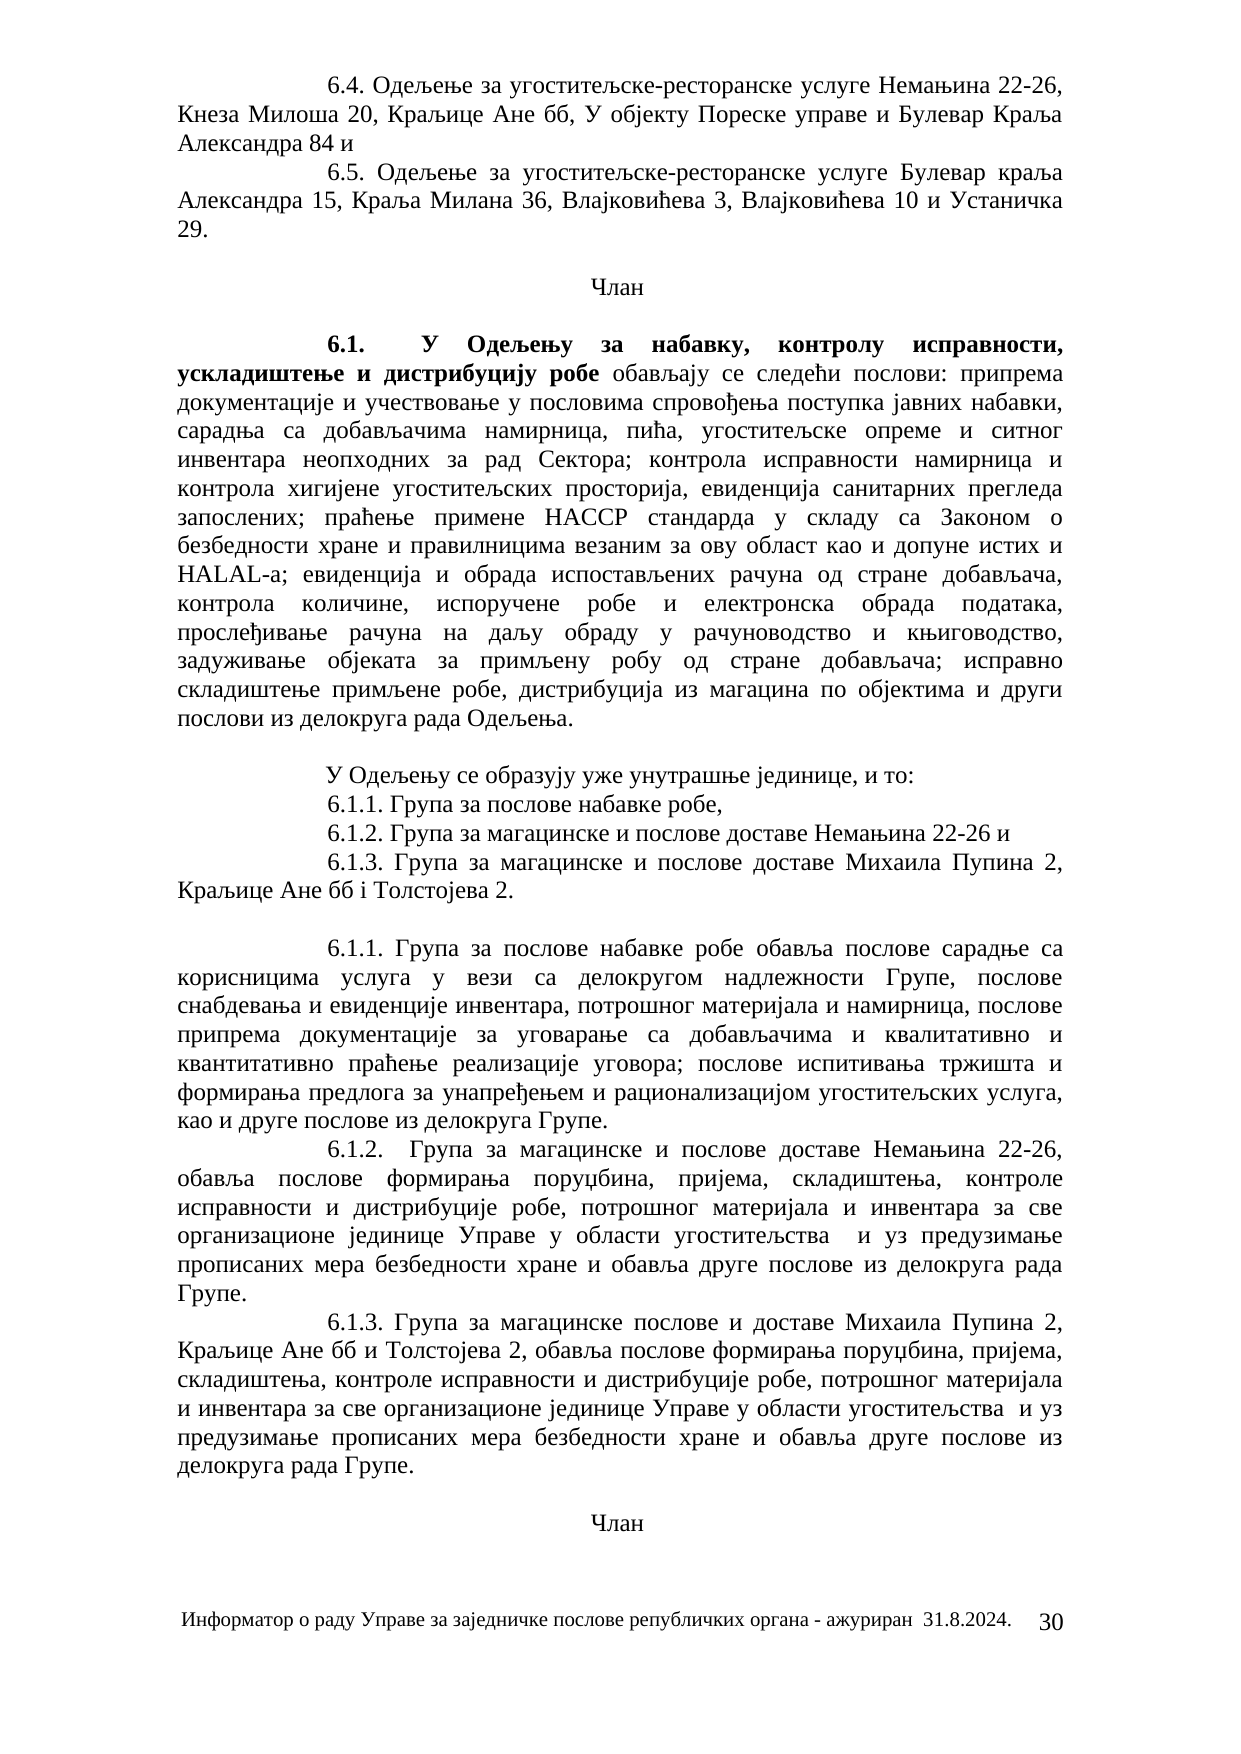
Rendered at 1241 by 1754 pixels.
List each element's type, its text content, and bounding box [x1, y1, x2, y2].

text 6.4. Одељење за угоститељске-ресторанске услуге Немањина 22-26, Кнеза Милоша 20, Краљице Ане бб, У објекту Пореске управе и Булевар Краља Александра 84 и [177, 71, 1063, 157]
text 6.1.2. Група за магацинске и послове доставе Немањина 22-26, обавља послове формирања поруџбина, пријема, складиштења, контроле исправности и дистрибуције робе, потрошног материјала и инвентара за све организационе јединице Управе у области угоститељства и уз предузимање прописаних мера безбедности хране и обавља друге послове из делокруга рада Групе. [177, 1134, 1063, 1307]
text 6.1. У Одељењу за набавку, контролу исправности, ускладиштење и дистрибуцију робе обављају се следећи послови: припрема документације и учествовање у пословима спровођења поступка јавних набавки, сарадња са добављачима намирница, пића, угоститељске опреме и ситног инвентара неопходних за рад Сектора; контрола исправности намирница и контрола хигијене угоститељских просторија, евиденција санитарних прегледа запослених; праћење примене НАССР стандарда у складу са Законом о безбедности хране и правилницима везаним за ову област као и допуне истих и HALAL-a; евиденција и обрада испостављених рачуна од стране добављача, контрола количине, испоручене робе и електронска обрада података, прослеђивање рачуна на даљу обраду у рачуноводство и књиговодство, задуживање објеката за примљену робу од стране добављача; исправно складиштење примљене робе, дистрибуција из магацина по објектима и други послови из делокруга рада Одељења. [177, 329, 1063, 732]
text Члан [177, 1508, 1063, 1537]
text 6.1.3. Група за магацинске и послове доставе Михаила Пупина 2, Краљице Ане бб i Толстојева 2. [177, 847, 1063, 904]
text 6.5. Одељење за угоститељске-ресторанске услуге Булевар краља Александра 15, Краља Милана 36, Влајковићева 3, Влајковићева 10 и Устаничка 29. [177, 157, 1063, 243]
text 6.1.3. Група за магацинске послове и доставе Михаила Пупина 2, Краљице Ане бб и Толстојева 2, обавља послове формирања поруџбина, пријема, складиштења, контроле исправности и дистрибуције робе, потрошног материјала и инвентара за све организационе јединице Управе у области угоститељства и уз предузимање прописаних мера безбедности хране и обавља друге послове из делокруга рада Групе. [177, 1307, 1063, 1479]
text 6.1.1. Група за послове набавке робе, [177, 789, 1063, 818]
text 6.1.2. Група за магацинске и послове доставе Немањина 22-26 и [177, 818, 1063, 847]
text У Одeљењу се образују уже унутрашње јединице, и то: [177, 761, 1063, 789]
text Члан [177, 272, 1063, 301]
text 6.1.1. Група за пословe набавке робе обавља послове сарадње са корисницима услуга у вези са делокругом надлежности Групе, послове снабдевања и евиденције инвентара, потрошног материјала и намирница, послове припрема документације за уговарање са добављачима и квалитативно и квантитативно праћење реализације уговора; послове испитивања тржишта и формирања предлога за унапређењем и рационализацијом угоститељских услуга, као и друге послове из делокруга Групе. [177, 933, 1063, 1134]
